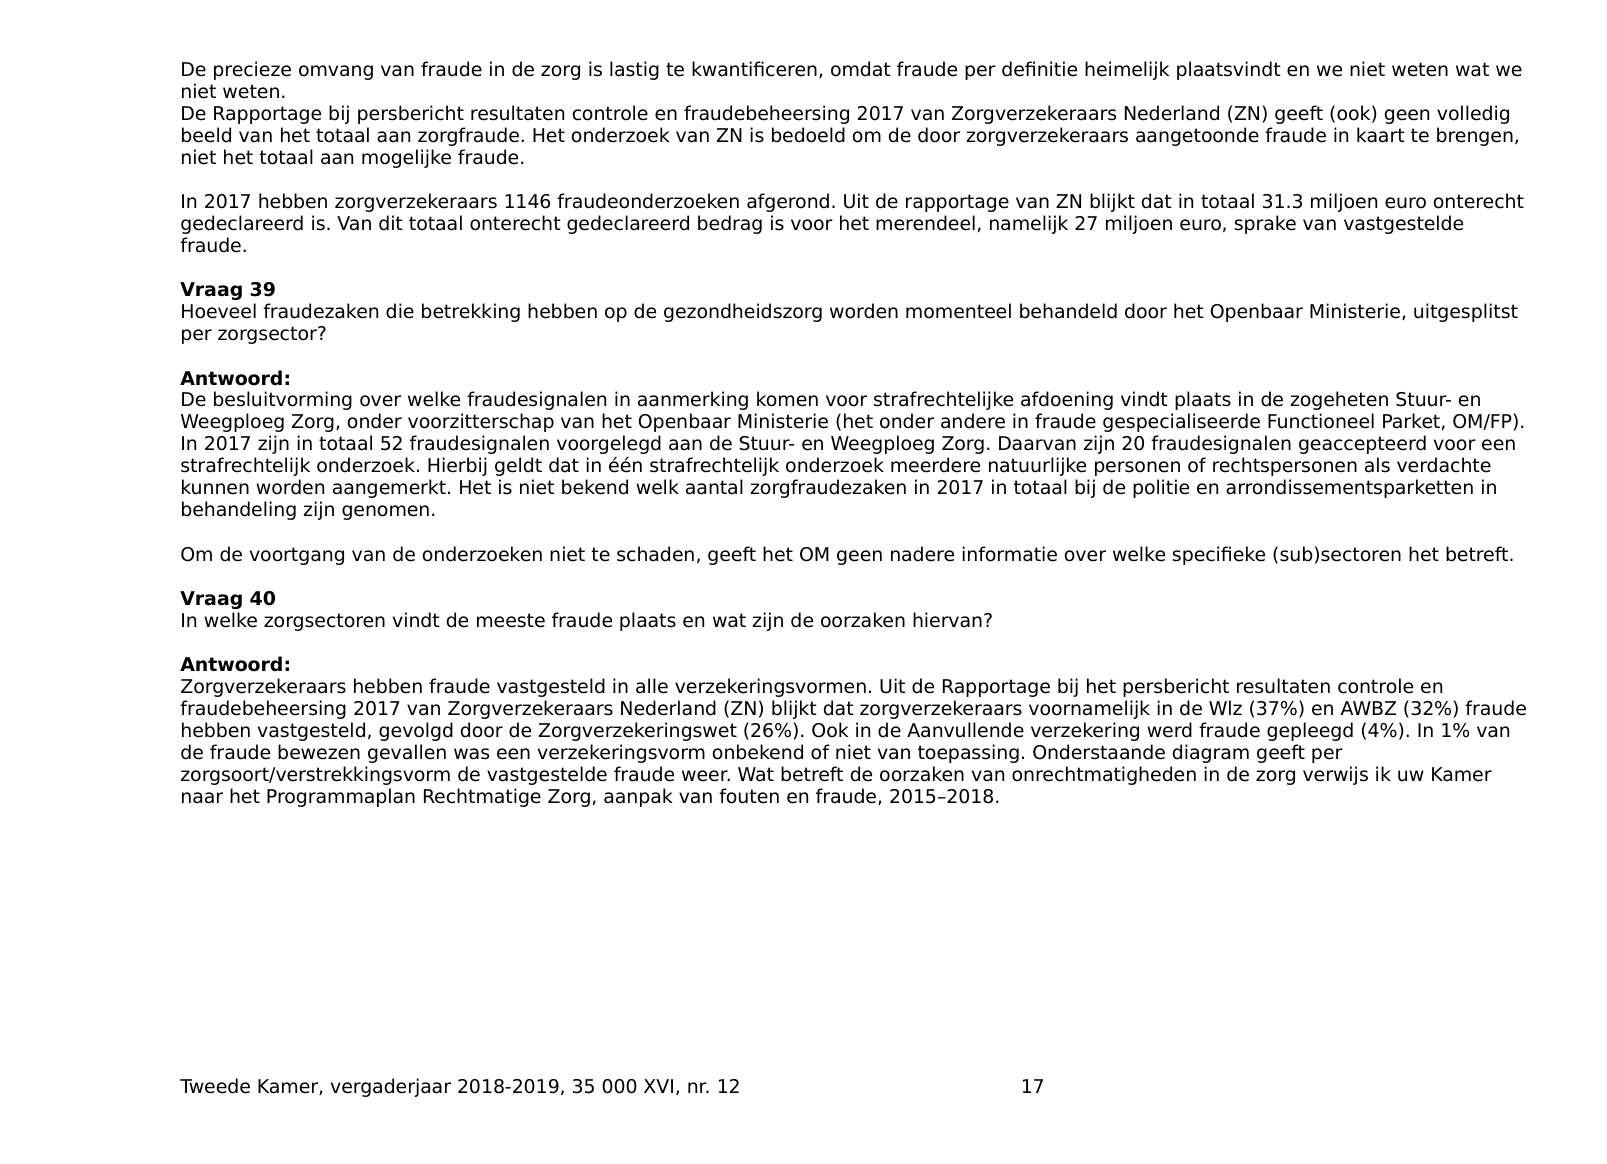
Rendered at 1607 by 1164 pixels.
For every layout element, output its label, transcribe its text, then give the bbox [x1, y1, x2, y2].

text De precieze omvang van fraude in de zorg is lastig te kwantificeren, omdat fraude per definitie heimelijk plaatsvindt en we niet weten wat we niet weten. [180, 59, 1529, 103]
text Zorgverzekeraars hebben fraude vastgesteld in alle verzekeringsvormen. Uit de Rapportage bij het persbericht resultaten controle en fraudebeheersing 2017 van Zorgverzekeraars Nederland (ZN) blijkt dat zorgverzekeraars voornamelijk in de Wlz (37%) en AWBZ (32%) fraude hebben vastgesteld, gevolgd door de Zorgverzekeringswet (26%). Ook in de Aanvullende verzekering werd fraude gepleegd (4%). In 1% van de fraude bewezen gevallen was een verzekeringsvorm onbekend of niet van toepassing. Onderstaande diagram geeft per zorgsoort/verstrekkingsvorm de vastgestelde fraude weer. Wat betreft de oorzaken van onrechtmatigheden in de zorg verwijs ik uw Kamer naar het Programmaplan Rechtmatige Zorg, aanpak van fouten en fraude, 2015–2018. [180, 676, 1529, 808]
text De Rapportage bij persbericht resultaten controle en fraudebeheersing 2017 van Zorgverzekeraars Nederland (ZN) geeft (ook) geen volledig beeld van het totaal aan zorgfraude. Het onderzoek van ZN is bedoeld om de door zorgverzekeraars aangetoonde fraude in kaart te brengen, niet het totaal aan mogelijke fraude. [180, 103, 1529, 169]
text In 2017 hebben zorgverzekeraars 1146 fraudeonderzoeken afgerond. Uit de rapportage van ZN blijkt dat in totaal 31.3 miljoen euro onterecht gedeclareerd is. Van dit totaal onterecht gedeclareerd bedrag is voor het merendeel, namelijk 27 miljoen euro, sprake van vastgestelde fraude. [180, 191, 1529, 257]
text De besluitvorming over welke fraudesignalen in aanmerking komen voor strafrechtelijke afdoening vindt plaats in de zogeheten Stuur- en Weegploeg Zorg, onder voorzitterschap van het Openbaar Ministerie (het onder andere in fraude gespecialiseerde Functioneel Parket, OM/FP). In 2017 zijn in totaal 52 fraudesignalen voorgelegd aan de Stuur- en Weegploeg Zorg. Daarvan zijn 20 fraudesignalen geaccepteerd voor een strafrechtelijk onderzoek. Hierbij geldt dat in één strafrechtelijk onderzoek meerdere natuurlijke personen of rechtspersonen als verdachte kunnen worden aangemerkt. Het is niet bekend welk aantal zorgfraudezaken in 2017 in totaal bij de politie en arrondissementsparketten in behandeling zijn genomen. [180, 389, 1529, 521]
text In welke zorgsectoren vindt de meeste fraude plaats en wat zijn de oorzaken hiervan? [180, 609, 1529, 632]
text Antwoord: [180, 367, 1529, 389]
text Hoeveel fraudezaken die betrekking hebben op de gezondheidszorg worden momenteel behandeld door het Openbaar Ministerie, uitgesplitst per zorgsector? [180, 301, 1529, 345]
text Vraag 39 [180, 279, 1529, 301]
text Om de voortgang van de onderzoeken niet te schaden, geeft het OM geen nadere informatie over welke specifieke (sub)sectoren het betreft. [180, 543, 1529, 565]
text Antwoord: [180, 654, 1529, 676]
text Vraag 40 [180, 588, 1529, 609]
